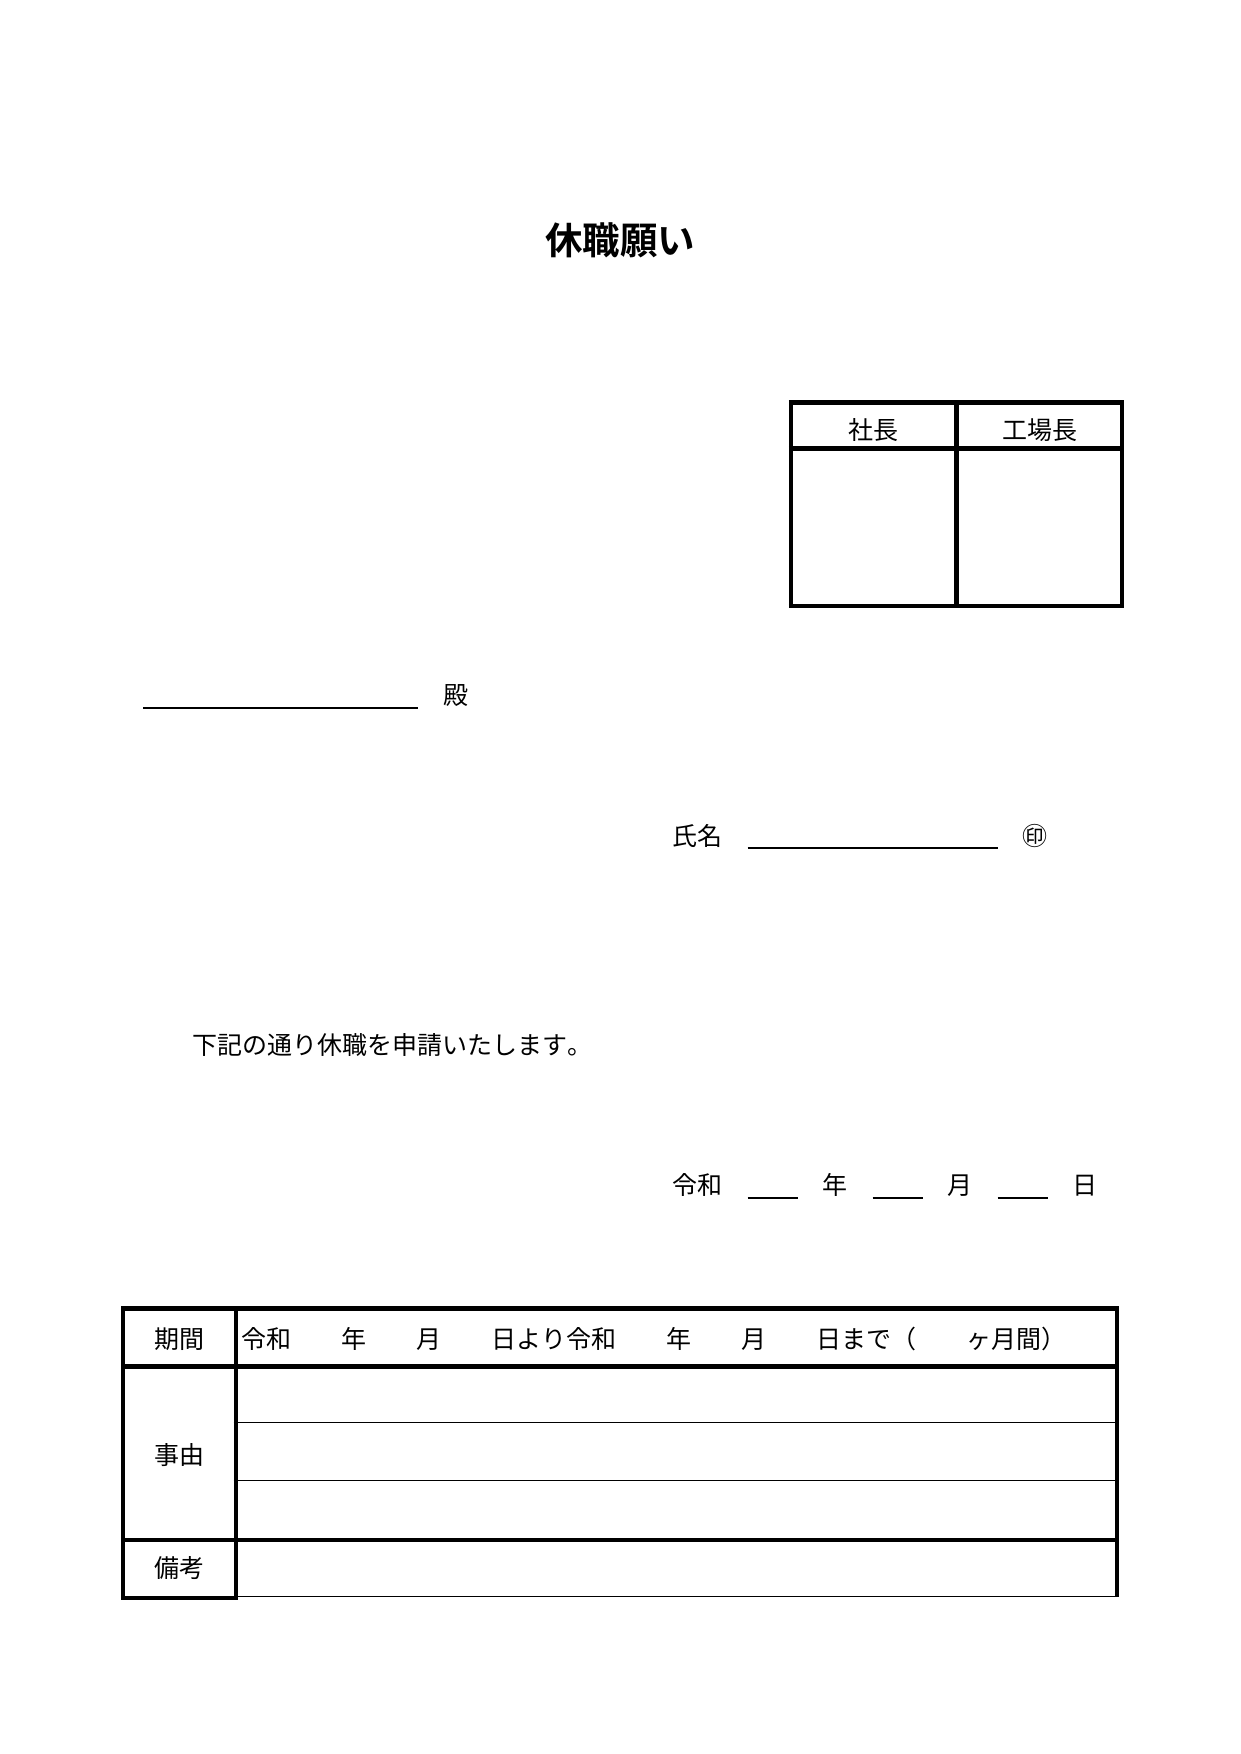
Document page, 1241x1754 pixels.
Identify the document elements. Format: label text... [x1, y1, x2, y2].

text 令和 年 月 日 [118, 1166, 1122, 1202]
table_header 期間 [125, 1311, 234, 1364]
table_header 社長 [793, 405, 954, 446]
table_cell [959, 451, 1120, 603]
table_cell 事由 [125, 1369, 234, 1538]
table_cell [793, 451, 954, 603]
table_header 工場長 [959, 405, 1120, 446]
table_header 令和 年 月 日より令和 年 月 日まで（ ヶ月間） [238, 1311, 1115, 1364]
table_cell 備考 [125, 1542, 234, 1596]
title 休職願い [118, 211, 1122, 266]
text 下記の通り休職を申請いたします。 [118, 1025, 1122, 1061]
table_cell [238, 1542, 1115, 1596]
table_cell [238, 1481, 1115, 1538]
text 氏名 ㊞ [118, 816, 1122, 853]
text 殿 [118, 676, 1122, 712]
table_cell [238, 1423, 1115, 1480]
table_cell [238, 1369, 1115, 1422]
